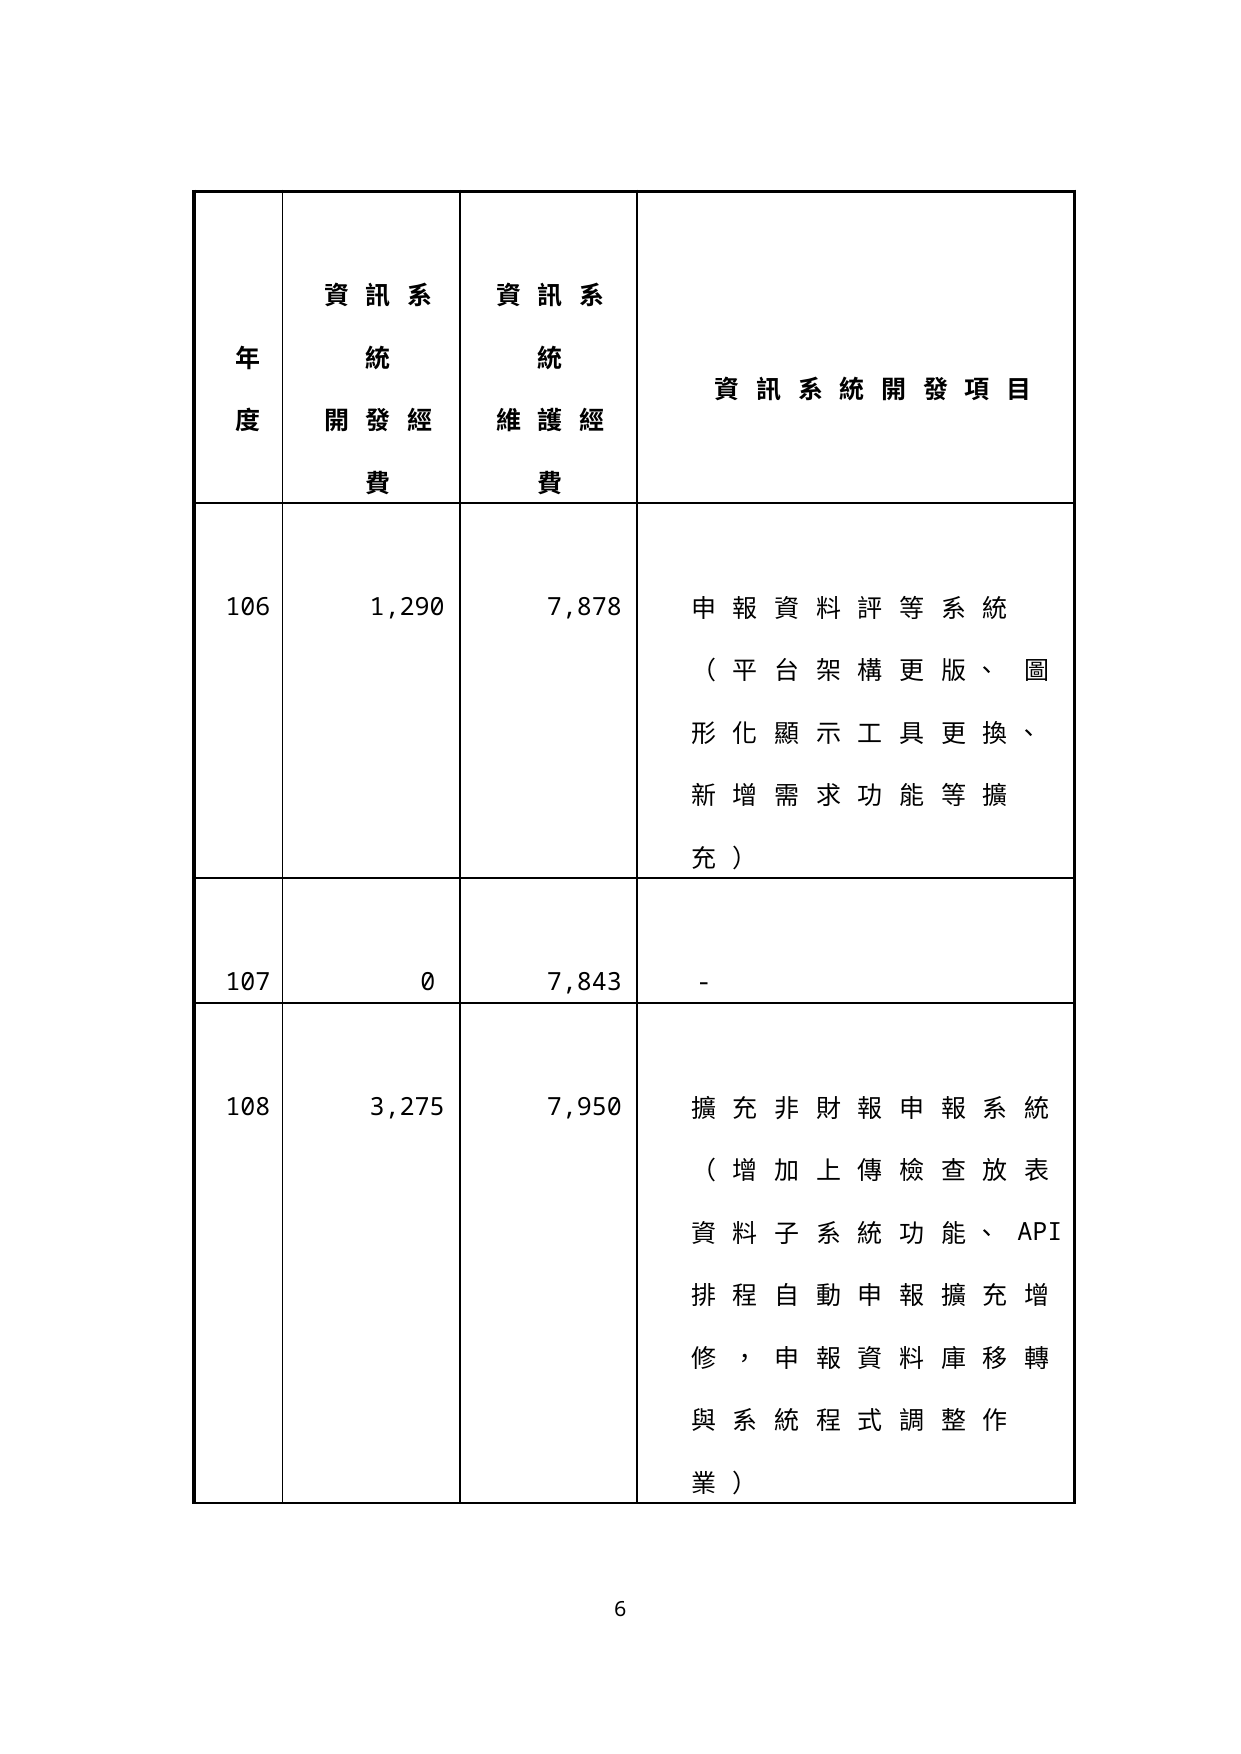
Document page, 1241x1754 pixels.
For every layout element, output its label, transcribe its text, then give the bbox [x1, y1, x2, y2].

table_header 資訊系統 維護經費 [461, 193, 636, 502]
table_cell 7,950 [461, 1004, 636, 1502]
table_header 資訊系統 開發經費 [283, 193, 459, 502]
table_cell 108 [196, 1004, 282, 1502]
table_header 資訊系統開發項目 [638, 193, 1073, 502]
table_cell 0 [283, 879, 459, 1002]
table_cell 107 [196, 879, 282, 1002]
table_cell 申報資料評等系統（平台架構更版、圖形化顯示工具更換、新增需求功能等擴充） [638, 504, 1073, 877]
table_cell 106 [196, 504, 282, 877]
table_header 年度 [196, 193, 282, 502]
table_cell - [638, 879, 1073, 1002]
table_cell 7,878 [461, 504, 636, 877]
table_cell 3,275 [283, 1004, 459, 1502]
table_cell 7,843 [461, 879, 636, 1002]
table_cell 擴充非財報申報系統（增加上傳檢查放表資料子系統功能、API排程自動申報擴充增修，申報資料庫移轉與系統程式調整作業） [638, 1004, 1073, 1502]
table_cell 1,290 [283, 504, 459, 877]
